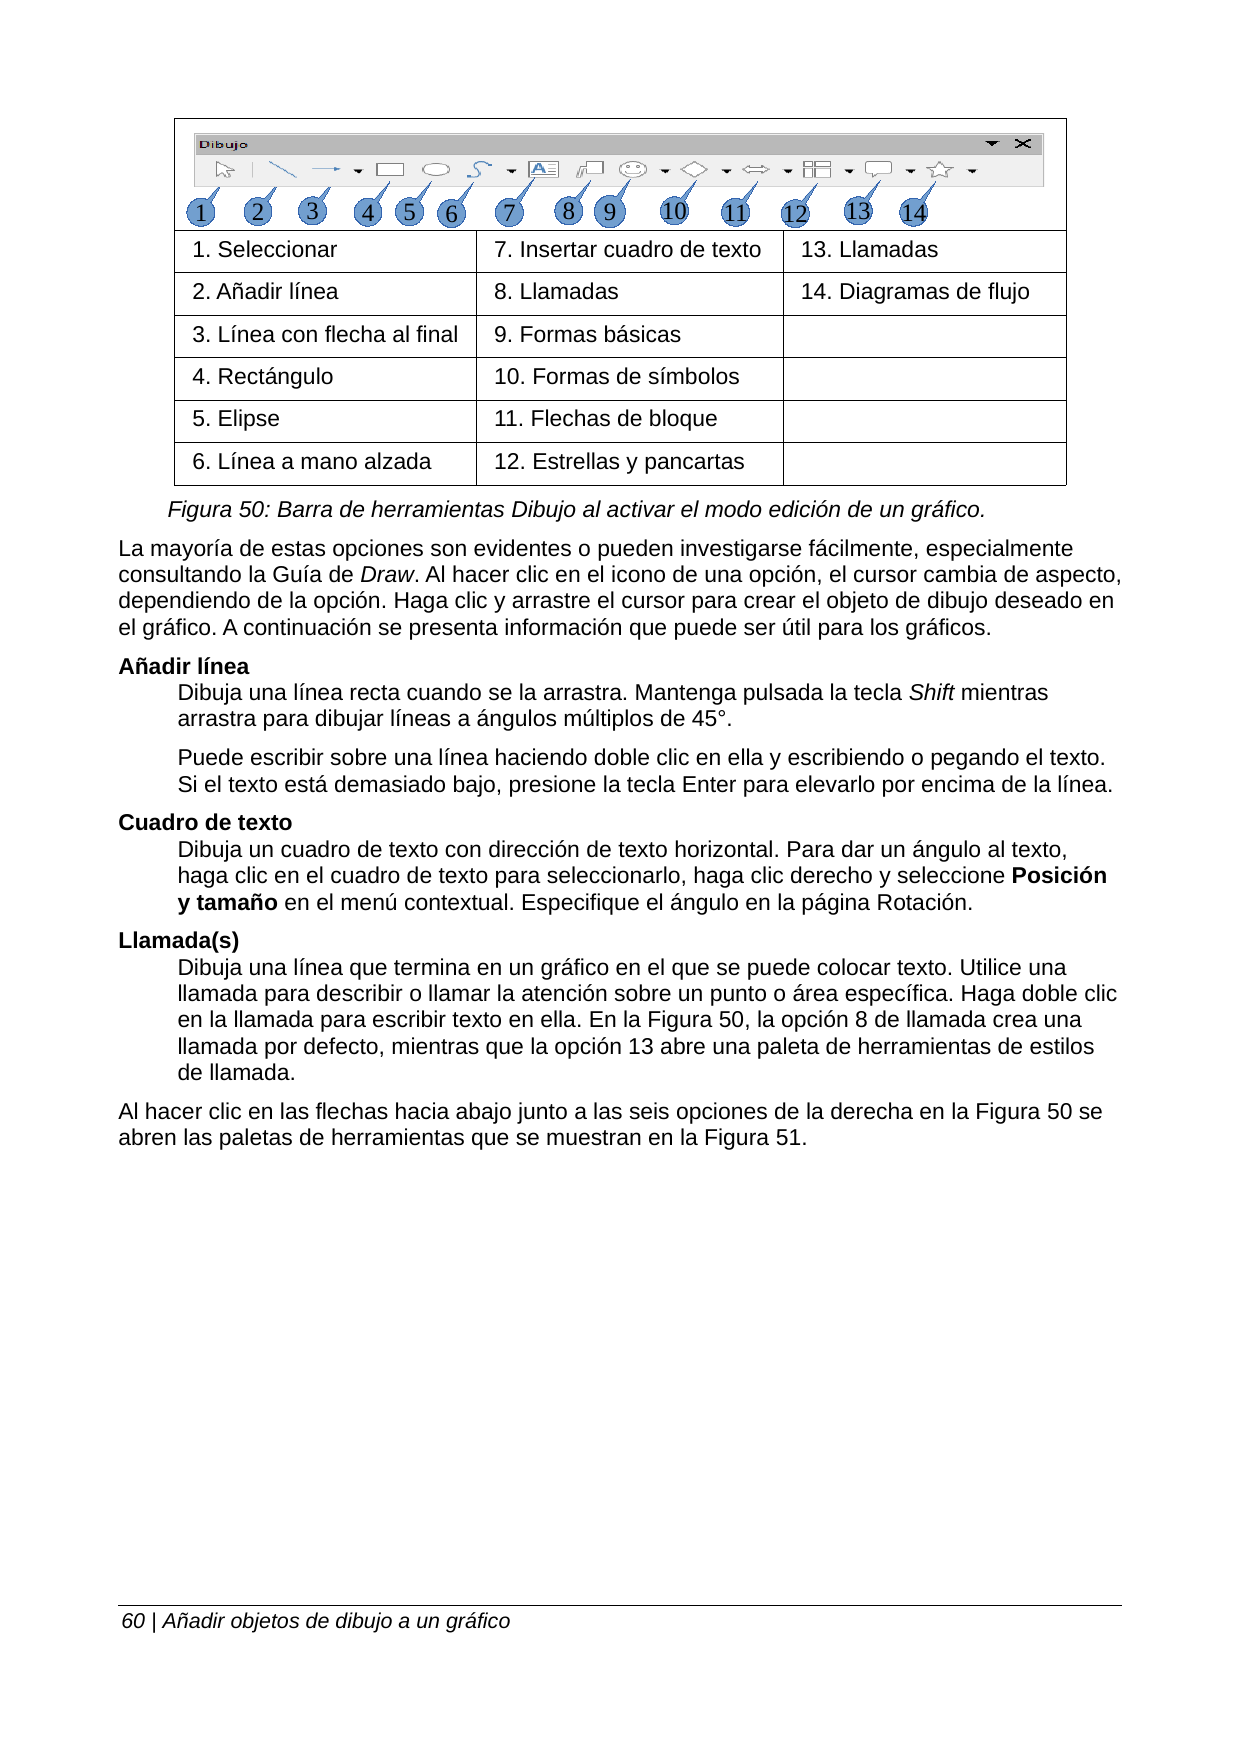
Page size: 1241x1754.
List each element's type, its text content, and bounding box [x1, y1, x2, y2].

table_cell [784, 358, 1066, 399]
table_cell 2. Añadir línea [175, 273, 476, 315]
table_cell 9. Formas básicas [477, 316, 783, 357]
table_cell 10. Formas de símbolos [477, 358, 783, 399]
text Cuadro de texto [118, 809, 1122, 836]
text Dibuja una línea que termina en un gráfico en el que se puede colocar texto. Utilice una llamada para describir o llamar la atención sobre un punto o área específica. Haga doble clic en la llamada para escribir texto en ella. En la Figura 50, la opción 8 de llamada crea una llamada por defecto, mientras que la opción 13 abre una paleta de herramientas de estilos de llamada. [177, 954, 1122, 1085]
table_cell [784, 401, 1066, 442]
table_cell 4. Rectángulo [175, 358, 476, 399]
table_cell [784, 316, 1066, 357]
text La mayoría de estas opciones son evidentes o pueden investigarse fácilmente, especialmente consultando la Guía de Draw. Al hacer clic en el icono de una opción, el cursor cambia de aspecto, dependiendo de la opción. Haga clic y arrastre el cursor para crear el objeto de dibujo deseado en el gráfico. A continuación se presenta información que puede ser útil para los gráficos. [118, 535, 1122, 640]
table_cell 12. Estrellas y pancartas [477, 443, 783, 484]
text Puede escribir sobre una línea haciendo doble clic en ella y escribiendo o pegando el texto. Si el texto está demasiado bajo, presione la tecla Enter para elevarlo por encima de la línea. [177, 744, 1122, 797]
text Dibuja una línea recta cuando se la arrastra. Mantenga pulsada la tecla Shift mientras arrastra para dibujar líneas a ángulos múltiplos de 45°. [177, 679, 1122, 732]
table_header [175, 119, 1066, 230]
picture [194, 133, 1045, 187]
table_cell 7. Insertar cuadro de texto [477, 231, 783, 272]
text Dibuja un cuadro de texto con dirección de texto horizontal. Para dar un ángulo al texto, haga clic en el cuadro de texto para seleccionarlo, haga clic derecho y seleccione Posición y tamaño en el menú contextual. Especifique el ángulo en la página Rotación. [177, 836, 1122, 915]
table_cell 14. Diagramas de flujo [784, 273, 1066, 315]
table_cell 6. Línea a mano alzada [175, 443, 476, 484]
table_cell 13. Llamadas [784, 231, 1066, 272]
table_cell 8. Llamadas [477, 273, 783, 315]
table_cell 3. Línea con flecha al final [175, 316, 476, 357]
table_cell 1. Seleccionar [175, 231, 476, 272]
table_cell 5. Elipse [175, 401, 476, 442]
text Al hacer clic en las flechas hacia abajo junto a las seis opciones de la derecha en la Figura 50 se abren las paletas de herramientas que se muestran en la Figura 51. [118, 1098, 1122, 1151]
table_cell 11. Flechas de bloque [477, 401, 783, 442]
text Figura 50: Barra de herramientas Dibujo al activar el modo edición de un gráfico. [167, 496, 1073, 523]
text Llamada(s) [118, 927, 1122, 954]
table_cell [784, 443, 1066, 484]
text Añadir línea [118, 653, 1122, 679]
